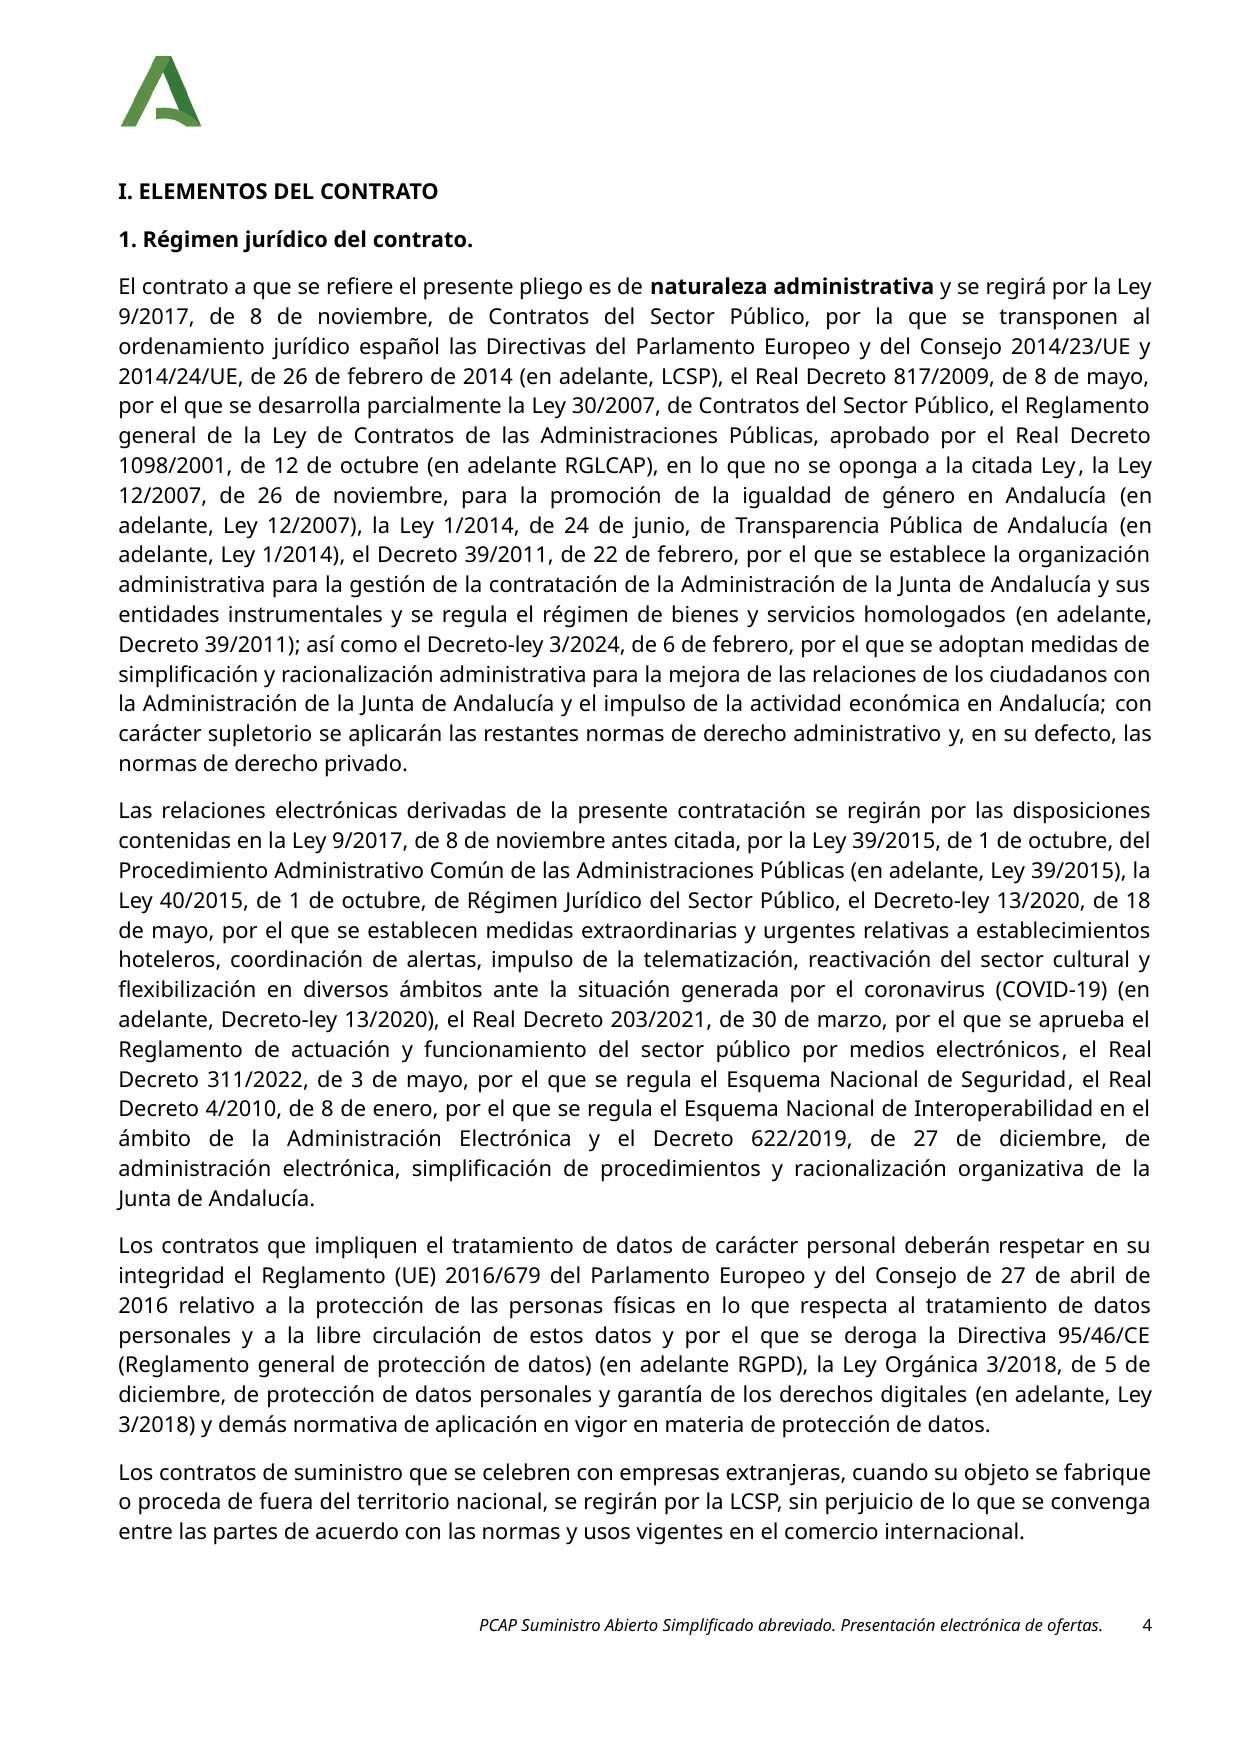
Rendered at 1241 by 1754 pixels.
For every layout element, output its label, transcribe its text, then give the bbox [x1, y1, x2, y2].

subtitle I. ELEMENTOS DEL CONTRATO [118, 176, 1152, 206]
text Los contratos que impliquen el tratamiento de datos de carácter personal deberán respetar en su integridad el Reglamento (UE) 2016/679 del Parlamento Europeo y del Consejo de 27 de abril de 2016 relativo a la protección de las personas físicas en lo que respecta al tratamiento de datos personales y a la libre circulación de estos datos y por el que se deroga la Directiva 95/46/CE (Reglamento general de protección de datos) (en adelante RGPD), la Ley Orgánica 3/2018, de 5 de diciembre, de protección de datos personales y garantía de los derechos digitales (en adelante, Ley 3/2018) y demás normativa de aplicación en vigor en materia de protección de datos. [118, 1230, 1152, 1439]
text Las relaciones electrónicas derivadas de la presente contratación se regirán por las disposiciones contenidas en la Ley 9/2017, de 8 de noviembre antes citada, por la Ley 39/2015, de 1 de octubre, del Procedimiento Administrativo Común de las Administraciones Públicas (en adelante, Ley 39/2015), la Ley 40/2015, de 1 de octubre, de Régimen Jurídico del Sector Público, el Decreto-ley 13/2020, de 18 de mayo, por el que se establecen medidas extraordinarias y urgentes relativas a establecimientos hoteleros, coordinación de alertas, impulso de la telematización, reactivación del sector cultural y flexibilización en diversos ámbitos ante la situación generada por el coronavirus (COVID-19) (en adelante, Decreto-ley 13/2020), el Real Decreto 203/2021, de 30 de marzo, por el que se aprueba el Reglamento de actuación y funcionamiento del sector público por medios electrónicos, el Real Decreto 311/2022, de 3 de mayo, por el que se regula el Esquema Nacional de Seguridad, el Real Decreto 4/2010, de 8 de enero, por el que se regula el Esquema Nacional de Interoperabilidad en el ámbito de la Administración Electrónica y el Decreto 622/2019, de 27 de diciembre, de administración electrónica, simplificación de procedimientos y racionalización organizativa de la Junta de Andalucía. [118, 796, 1152, 1213]
subtitle 1. Régimen jurídico del contrato. [118, 224, 1152, 254]
picture [116, 52, 205, 131]
text El contrato a que se refiere el presente pliego es de naturaleza administrativa y se regirá por la Ley 9/2017, de 8 de noviembre, de Contratos del Sector Público, por la que se transponen al ordenamiento jurídico español las Directivas del Parlamento Europeo y del Consejo 2014/23/UE y 2014/24/UE, de 26 de febrero de 2014 (en adelante, LCSP), el Real Decreto 817/2009, de 8 de mayo, por el que se desarrolla parcialmente la Ley 30/2007, de Contratos del Sector Público, el Reglamento general de la Ley de Contratos de las Administraciones Públicas, aprobado por el Real Decreto 1098/2001, de 12 de octubre (en adelante RGLCAP), en lo que no se oponga a la citada Ley, la Ley 12/2007, de 26 de noviembre, para la promoción de la igualdad de género en Andalucía (en adelante, Ley 12/2007), la Ley 1/2014, de 24 de junio, de Transparencia Pública de Andalucía (en adelante, Ley 1/2014), el Decreto 39/2011, de 22 de febrero, por el que se establece la organización administrativa para la gestión de la contratación de la Administración de la Junta de Andalucía y sus entidades instrumentales y se regula el régimen de bienes y servicios homologados (en adelante, Decreto 39/2011); así como el Decreto-ley 3/2024, de 6 de febrero, por el que se adoptan medidas de simplificación y racionalización administrativa para la mejora de las relaciones de los ciudadanos con la Administración de la Junta de Andalucía y el impulso de la actividad económica en Andalucía; con carácter supletorio se aplicarán las restantes normas de derecho administrativo y, en su defecto, las normas de derecho privado. [118, 271, 1152, 778]
text Los contratos de suministro que se celebren con empresas extranjeras, cuando su objeto se fabrique o proceda de fuera del territorio nacional, se regirán por la LCSP, sin perjuicio de lo que se convenga entre las partes de acuerdo con las normas y usos vigentes en el comercio internacional. [118, 1457, 1152, 1546]
